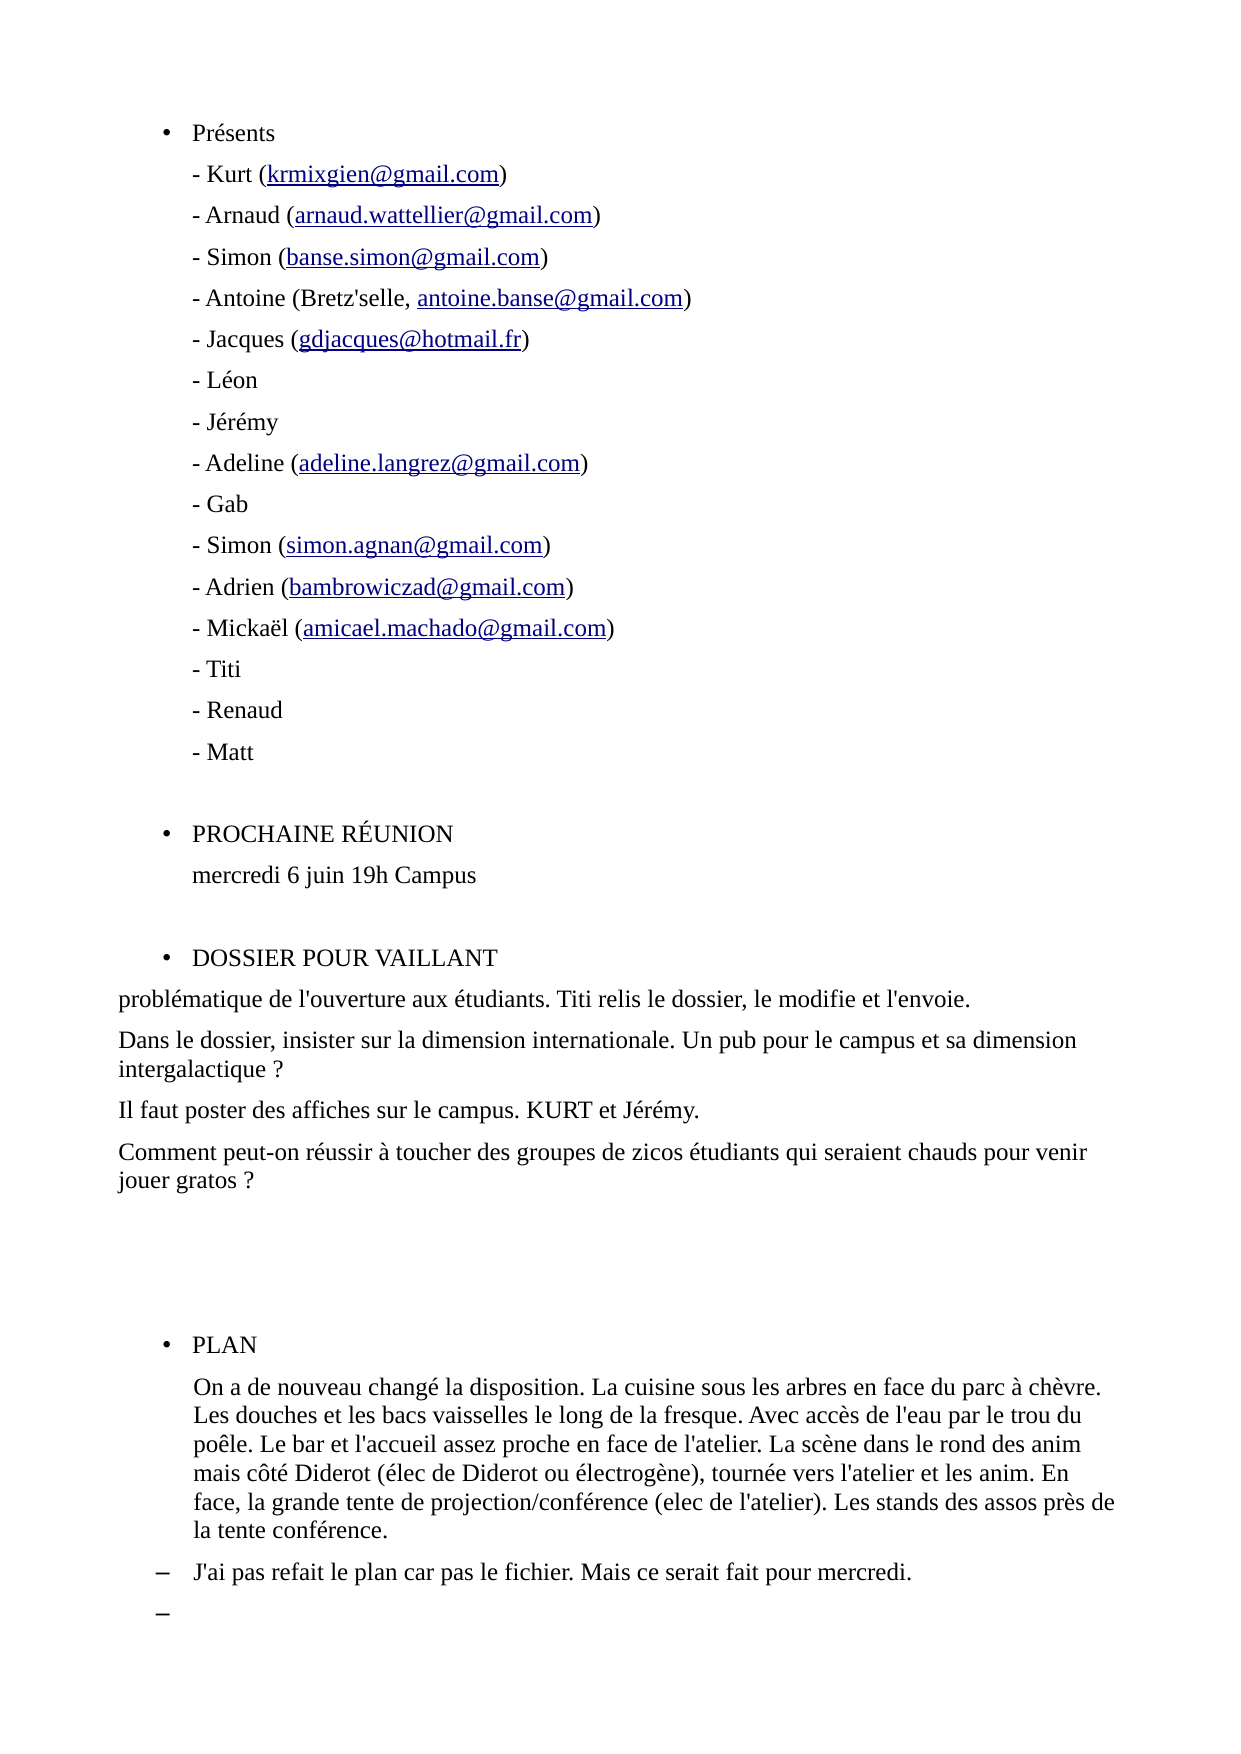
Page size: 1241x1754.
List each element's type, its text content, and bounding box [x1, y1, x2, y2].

list - Adeline (adeline.langrez@gmail.com) [162, 448, 1122, 477]
list On a de nouveau changé la disposition. La cuisine sous les arbres en face du parc à chèvre. Les douches et les bacs vaisselles le long de la fresque. Avec accès de l'eau par le trou du poêle. Le bar et l'accueil assez proche en face de l'atelier. La scène dans le rond des anim mais côté Diderot (élec de Diderot ou électrogène), tournée vers l'atelier et les anim. En face, la grande tente de projection/conférence (elec de l'atelier). Les stands des assos près de la tente conférence. [156, 1372, 1122, 1544]
list - Adrien (bambrowiczad@gmail.com) [162, 572, 1122, 601]
list - Simon (simon.agnan@gmail.com) [162, 531, 1122, 559]
list - Simon (banse.simon@gmail.com) [162, 242, 1122, 271]
list DOSSIER POUR VAILLANT [162, 943, 1122, 972]
text Comment peut-on réussir à toucher des groupes de zicos étudiants qui seraient chauds pour venir jouer gratos ? [118, 1137, 1122, 1194]
list PROCHAINE RÉUNION [162, 819, 1122, 848]
list - Jacques (gdjacques@hotmail.fr) [162, 324, 1122, 353]
list - Gab [162, 489, 1122, 518]
list - Arnaud (arnaud.wattellier@gmail.com) [162, 201, 1122, 229]
list PLAN [162, 1331, 1122, 1359]
list - Léon [162, 366, 1122, 394]
list J'ai pas refait le plan car pas le fichier. Mais ce serait fait pour mercredi. [156, 1557, 1122, 1586]
list - Antoine (Bretz'selle, antoine.banse@gmail.com) [162, 283, 1122, 312]
list - Jérémy [162, 407, 1122, 436]
list - Renaud [162, 696, 1122, 724]
list - Mickaël (amicael.machado@gmail.com) [162, 613, 1122, 642]
list mercredi 6 juin 19h Campus [162, 861, 1122, 889]
list - Titi [162, 654, 1122, 683]
list - Kurt (krmixgien@gmail.com) [162, 159, 1122, 188]
text Il faut poster des affiches sur le campus. KURT et Jérémy. [118, 1096, 1122, 1124]
list Présents [162, 118, 1122, 147]
text problématique de l'ouverture aux étudiants. Titi relis le dossier, le modifie et l'envoie. [118, 984, 1122, 1013]
list - Matt [162, 737, 1122, 766]
text Dans le dossier, insister sur la dimension internationale. Un pub pour le campus et sa dimension intergalactique ? [118, 1026, 1122, 1083]
